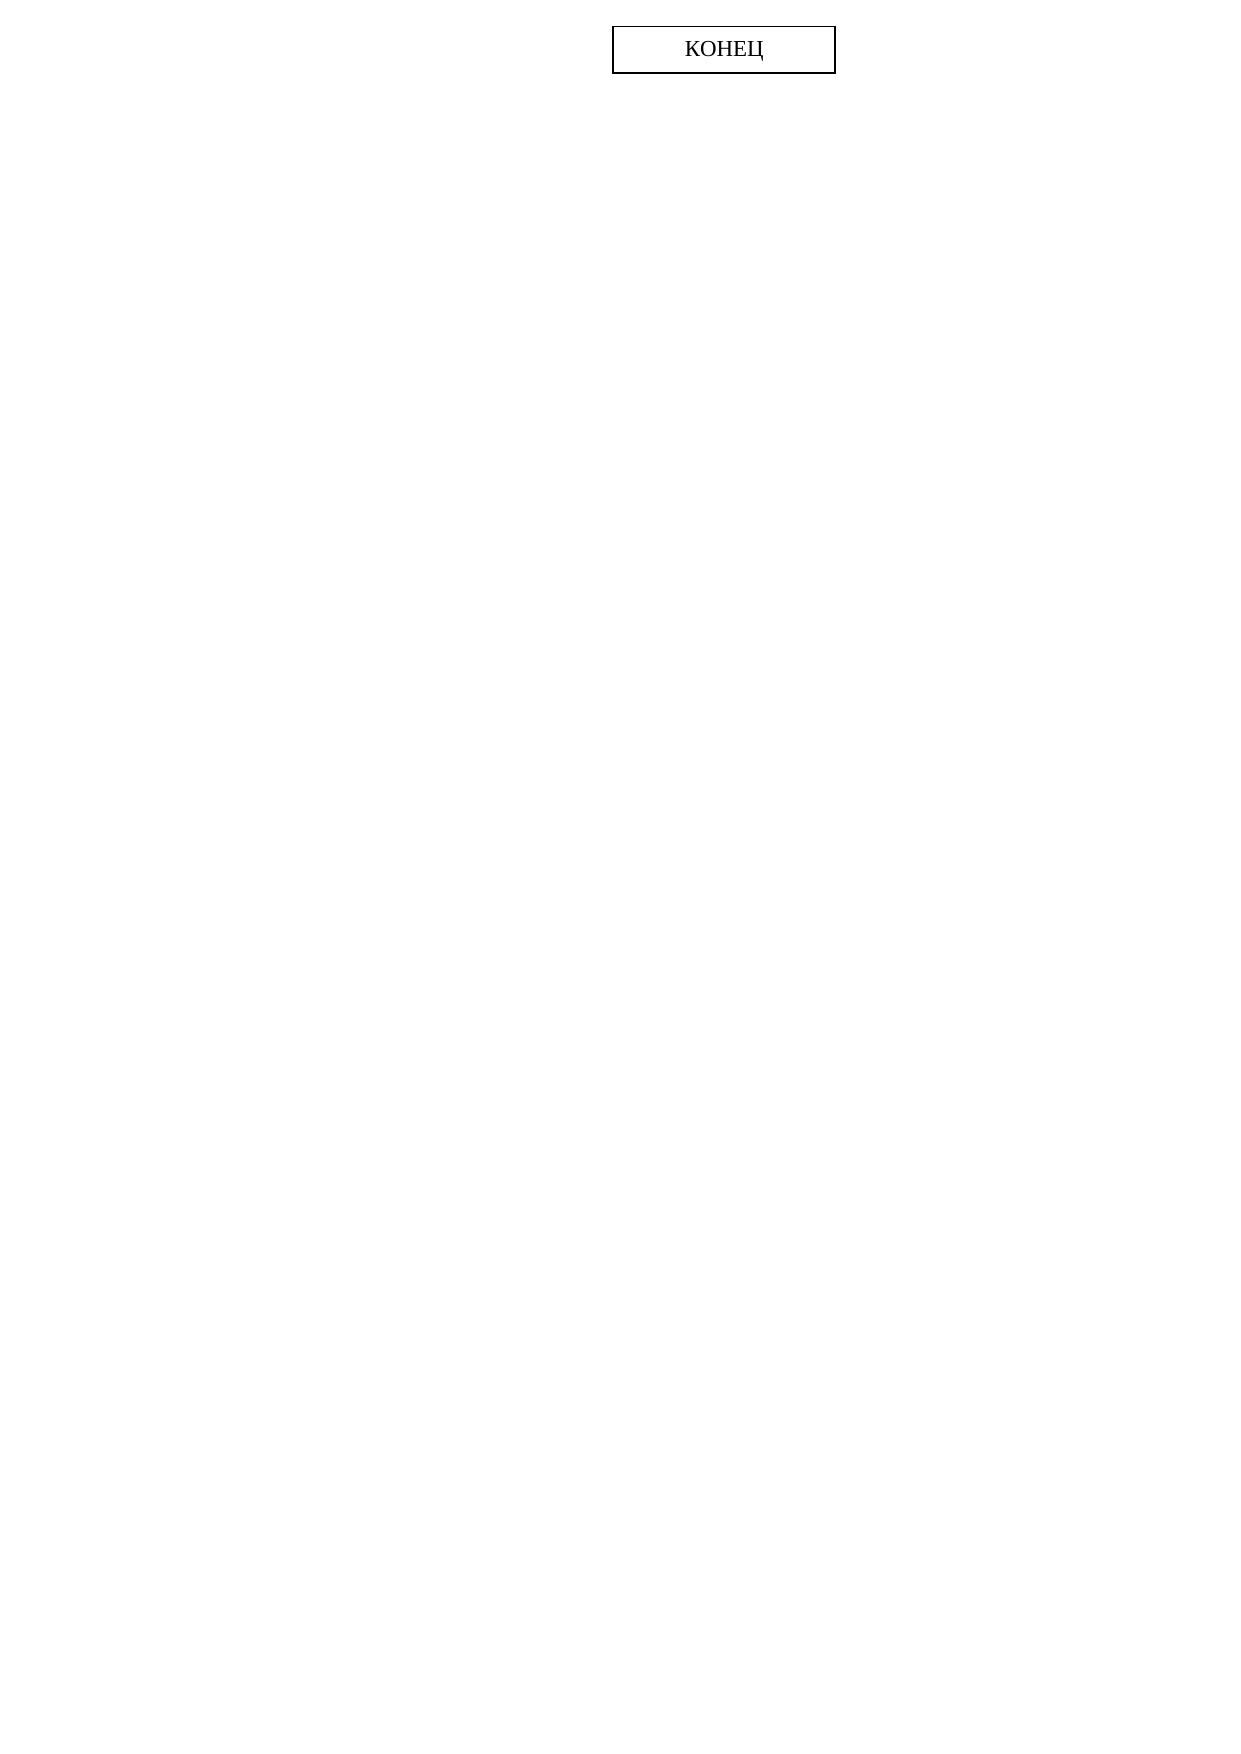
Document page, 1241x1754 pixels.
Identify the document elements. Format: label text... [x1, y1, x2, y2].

text КОНЕЦ [629, 34, 819, 61]
